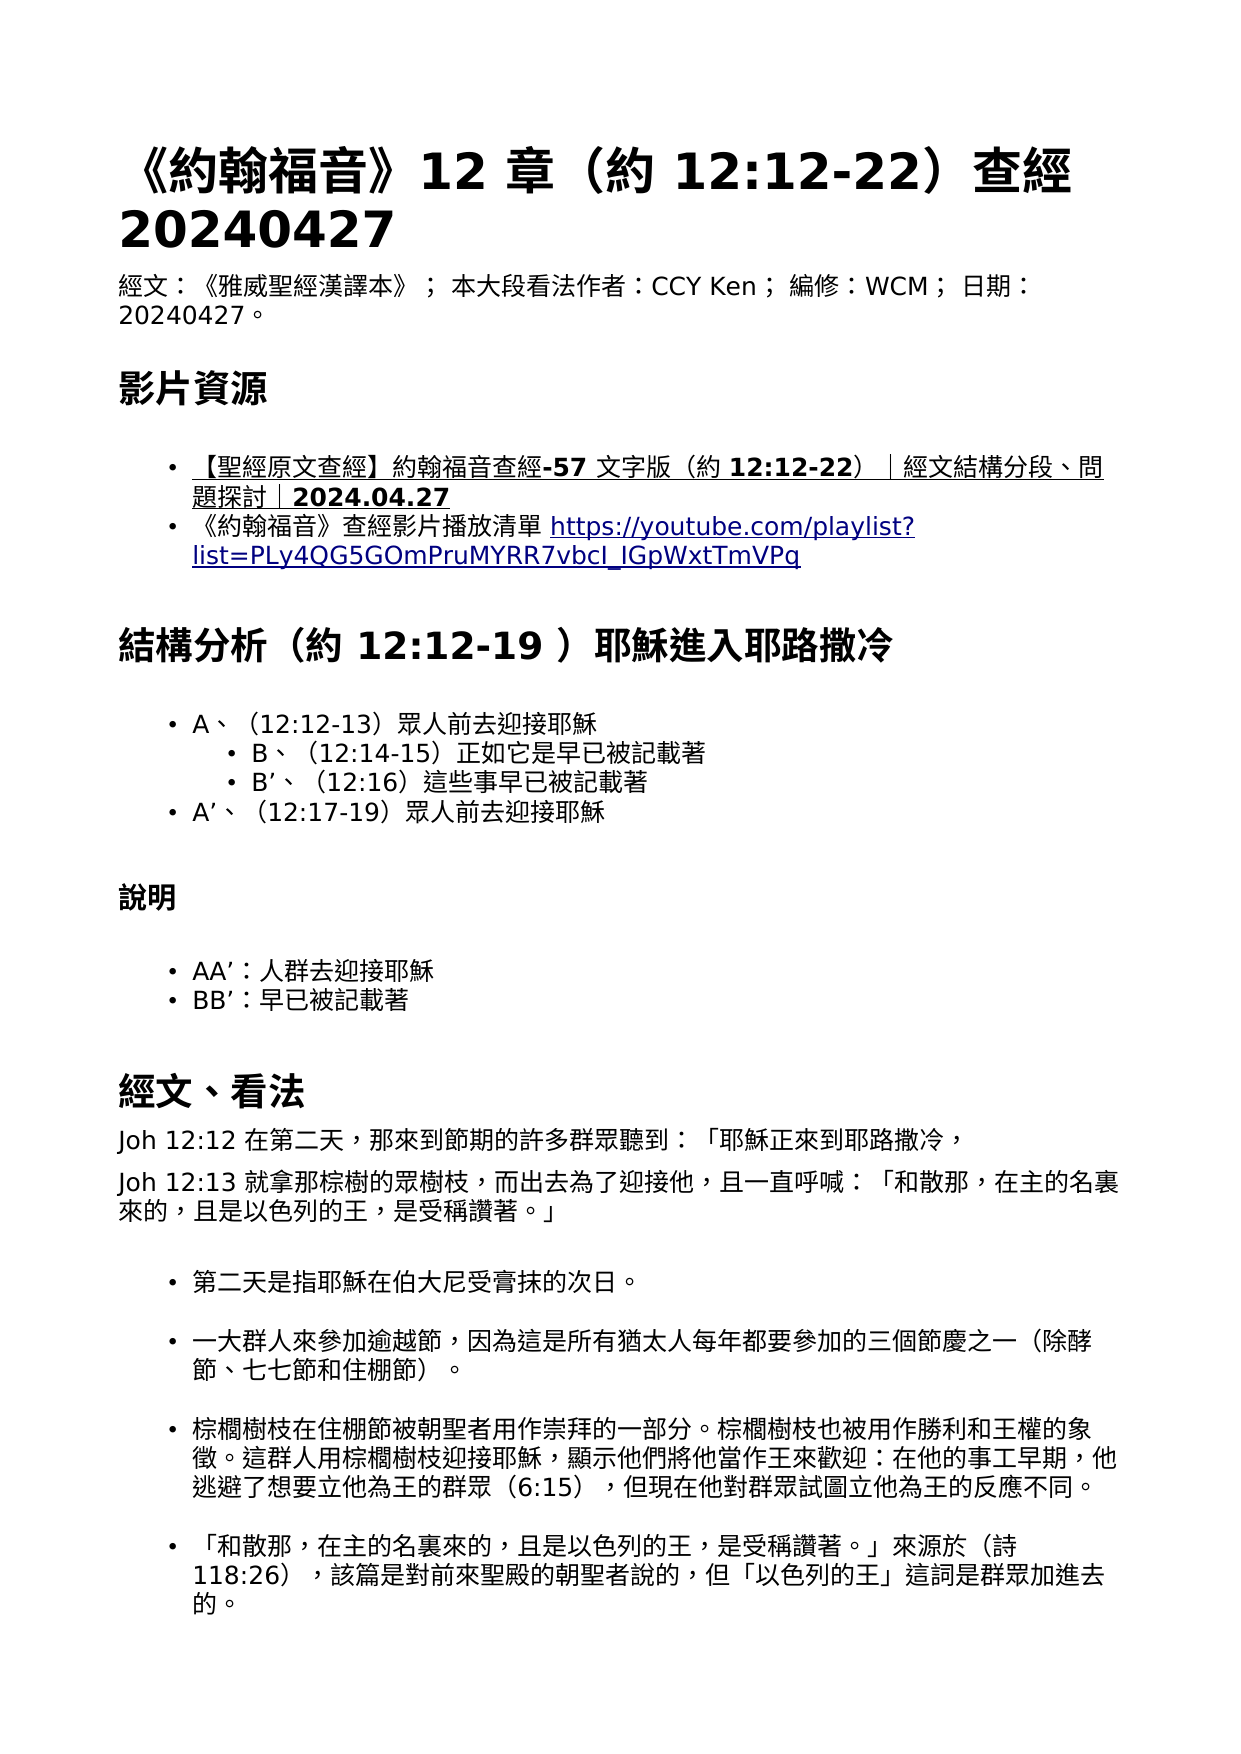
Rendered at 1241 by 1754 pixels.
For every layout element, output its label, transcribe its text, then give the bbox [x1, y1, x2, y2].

text Joh 12:13 就拿那棕樹的眾樹枝，而出去為了迎接他，且一直呼喊：「和散那，在主的名裏來的，且是以色列的王，是受稱讚著。」 [118, 1168, 1122, 1226]
list 一大群人來參加逾越節，因為這是所有猶太人每年都要參加的三個節慶之一（除酵節、七七節和住棚節）。 [177, 1327, 1122, 1385]
list B、（12:14-15）正如它是早已被記載著 [236, 739, 1122, 769]
text 經文：《雅威聖經漢譯本》； 本大段看法作者：CCY Ken； 編修：WCM； 日期：20240427。 [118, 272, 1122, 330]
subtitle 說明 [118, 881, 1122, 915]
list B’、（12:16）這些事早已被記載著 [236, 769, 1122, 798]
subtitle 影片資源 [118, 368, 1122, 412]
list 「和散那，在主的名裏來的，且是以色列的王，是受稱讚著。」來源於（詩 118:26），該篇是對前來聖殿的朝聖者說的，但「以色列的王」這詞是群眾加進去的。 [177, 1532, 1122, 1619]
list BB’：早已被記載著 [177, 987, 1122, 1016]
text Joh 12:12 在第二天，那來到節期的許多群眾聽到：「耶穌正來到耶路撒冷， [118, 1126, 1122, 1156]
list 【聖經原文查經】約翰福音查經-57 文字版（約 12:12-22）｜經文結構分段、問題探討｜2024.04.27 [177, 453, 1122, 512]
list 棕櫚樹枝在住棚節被朝聖者用作崇拜的一部分。棕櫚樹枝也被用作勝利和王權的象徵。這群人用棕櫚樹枝迎接耶穌，顯示他們將他當作王來歡迎：在他的事工早期，他逃避了想要立他為王的群眾（6:15），但現在他對群眾試圖立他為王的反應不同。 [177, 1415, 1122, 1502]
list AA’：人群去迎接耶穌 [177, 957, 1122, 987]
subtitle 《約翰福音》12 章（約 12:12-22）查經 20240427 [118, 143, 1122, 259]
list 《約翰福音》查經影片播放清單 https://youtube.com/playlist?list=PLy4QG5GOmPruMYRR7vbcI_IGpWxtTmVPq [177, 512, 1122, 570]
list A、（12:12-13）眾人前去迎接耶穌 [177, 710, 1122, 739]
subtitle 結構分析（約 12:12-19 ）耶穌進入耶路撒冷 [118, 625, 1122, 668]
list A’、（12:17-19）眾人前去迎接耶穌 [177, 798, 1122, 827]
subtitle 經文、看法 [118, 1070, 1122, 1114]
list 第二天是指耶穌在伯大尼受膏抹的次日。 [177, 1268, 1122, 1297]
